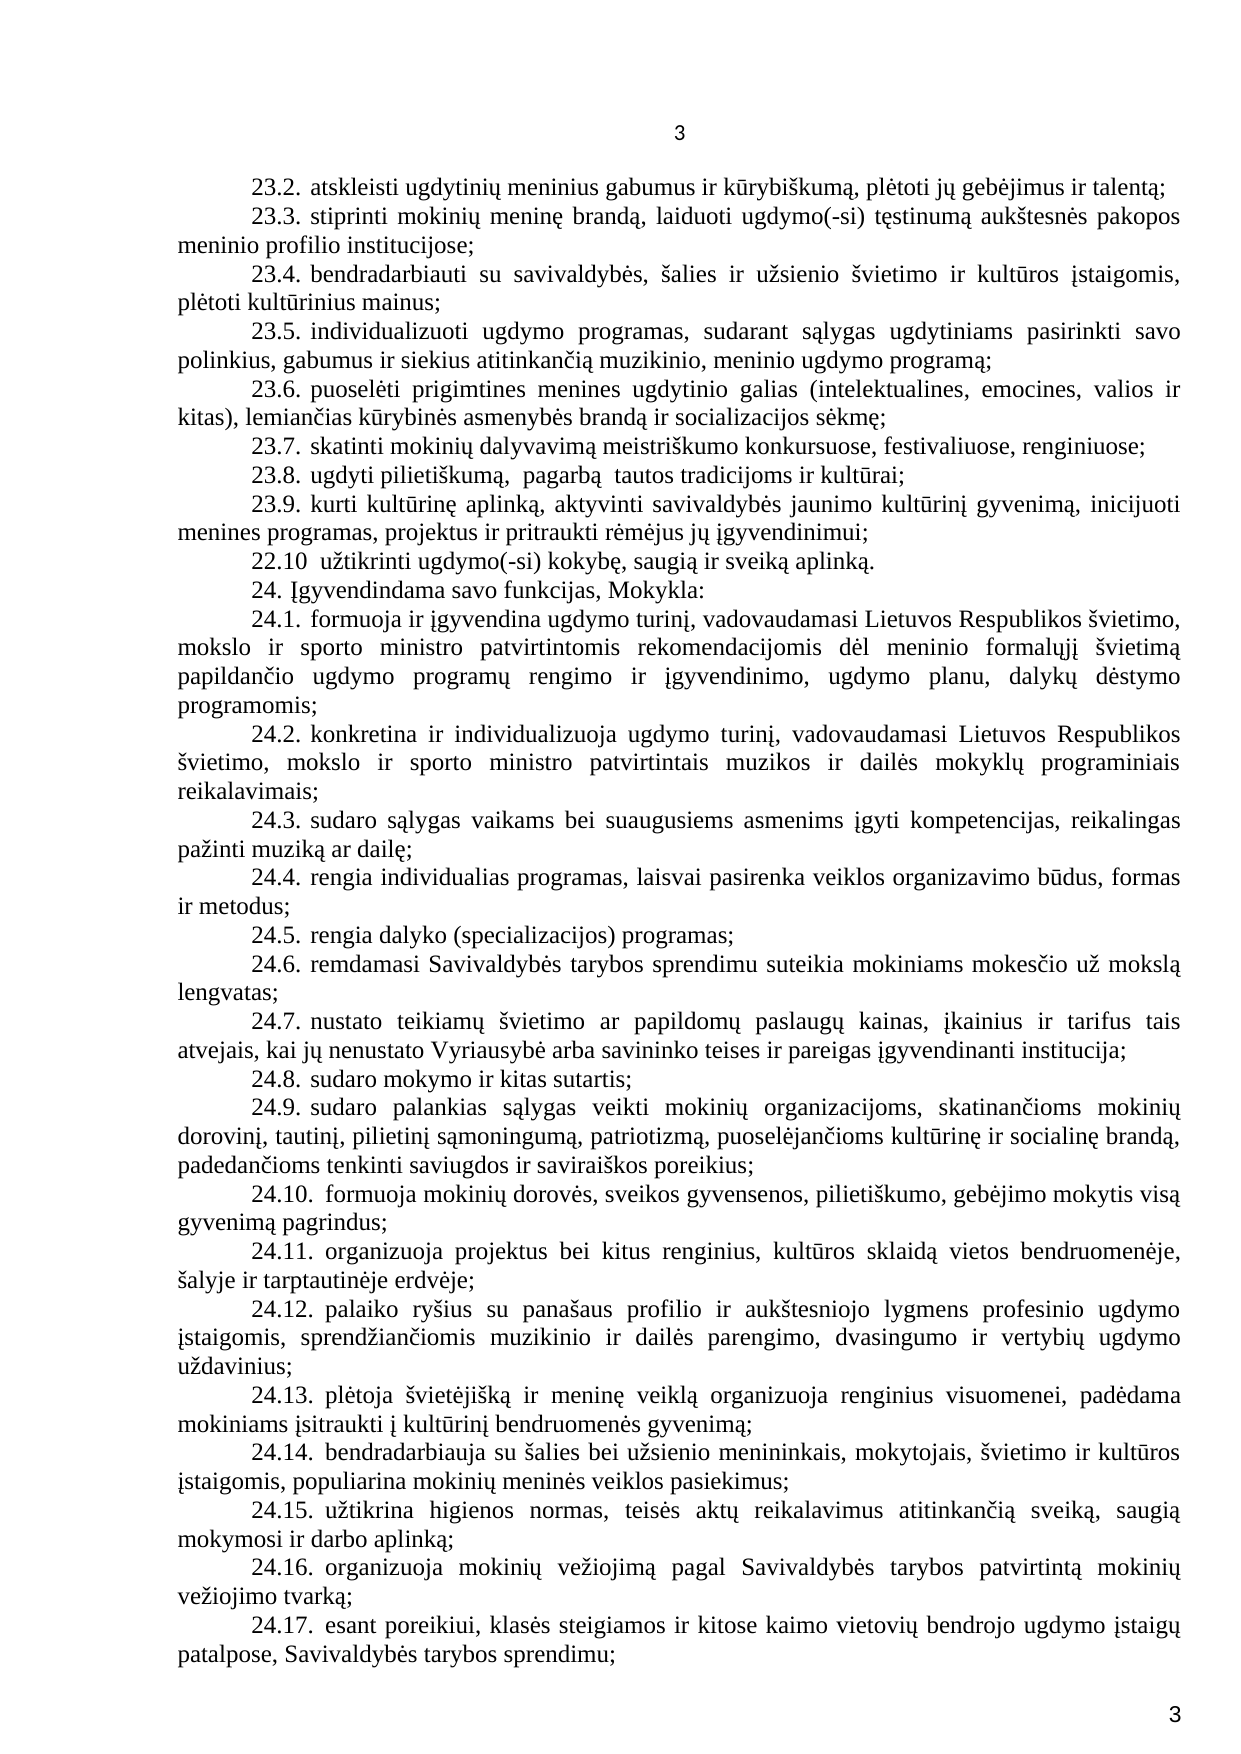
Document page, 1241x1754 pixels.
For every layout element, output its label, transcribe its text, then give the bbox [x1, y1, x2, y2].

text 23.7. skatinti mokinių dalyvavimą meistriškumo konkursuose, festivaliuose, renginiuose; [177, 431, 1181, 460]
text 24. Įgyvendindama savo funkcijas, Mokykla: [177, 575, 1181, 604]
text 24.14. bendradarbiauja su šalies bei užsienio menininkais, mokytojais, švietimo ir kultūros įstaigomis, populiarina mokinių meninės veiklos pasiekimus; [177, 1437, 1181, 1495]
text 24.15. užtikrina higienos normas, teisės aktų reikalavimus atitinkančią sveiką, saugią mokymosi ir darbo aplinką; [177, 1495, 1181, 1552]
text 24.10. formuoja mokinių dorovės, sveikos gyvensenos, pilietiškumo, gebėjimo mokytis visą gyvenimą pagrindus; [177, 1179, 1181, 1236]
text 24.17. esant poreikiui, klasės steigiamos ir kitose kaimo vietovių bendrojo ugdymo įstaigų patalpose, Savivaldybės tarybos sprendimu; [177, 1610, 1181, 1667]
text 24.8. sudaro mokymo ir kitas sutartis; [177, 1064, 1181, 1092]
text 23.9. kurti kultūrinę aplinką, aktyvinti savivaldybės jaunimo kultūrinį gyvenimą, inicijuoti menines programas, projektus ir pritraukti rėmėjus jų įgyvendinimui; [177, 489, 1181, 546]
text 23.4. bendradarbiauti su savivaldybės, šalies ir užsienio švietimo ir kultūros įstaigomis, plėtoti kultūrinius mainus; [177, 259, 1181, 316]
text 23.6. puoselėti prigimtines menines ugdytinio galias (intelektualines, emocines, valios ir kitas), lemiančias kūrybinės asmenybės brandą ir socializacijos sėkmę; [177, 374, 1181, 431]
text 24.12. palaiko ryšius su panašaus profilio ir aukštesniojo lygmens profesinio ugdymo įstaigomis, sprendžiančiomis muzikinio ir dailės parengimo, dvasingumo ir vertybių ugdymo uždavinius; [177, 1294, 1181, 1380]
text 24.1. formuoja ir įgyvendina ugdymo turinį, vadovaudamasi Lietuvos Respublikos švietimo, mokslo ir sporto ministro patvirtintomis rekomendacijomis dėl meninio formalųjį švietimą papildančio ugdymo programų rengimo ir įgyvendinimo, ugdymo planu, dalykų dėstymo programomis; [177, 604, 1181, 719]
text 24.7. nustato teikiamų švietimo ar papildomų paslaugų kainas, įkainius ir tarifus tais atvejais, kai jų nenustato Vyriausybė arba savininko teises ir pareigas įgyvendinanti institucija; [177, 1006, 1181, 1064]
text 24.3. sudaro sąlygas vaikams bei suaugusiems asmenims įgyti kompetencijas, reikalingas pažinti muziką ar dailę; [177, 805, 1181, 862]
text 24.11. organizuoja projektus bei kitus renginius, kultūros sklaidą vietos bendruomenėje, šalyje ir tarptautinėje erdvėje; [177, 1236, 1181, 1294]
text 22.10 užtikrinti ugdymo(-si) kokybę, saugią ir sveiką aplinką. [177, 546, 1181, 575]
text 24.6. remdamasi Savivaldybės tarybos sprendimu suteikia mokiniams mokesčio už mokslą lengvatas; [177, 949, 1181, 1006]
text 23.5. individualizuoti ugdymo programas, sudarant sąlygas ugdytiniams pasirinkti savo polinkius, gabumus ir siekius atitinkančią muzikinio, meninio ugdymo programą; [177, 316, 1181, 374]
text 24.2. konkretina ir individualizuoja ugdymo turinį, vadovaudamasi Lietuvos Respublikos švietimo, mokslo ir sporto ministro patvirtintais muzikos ir dailės mokyklų programiniais reikalavimais; [177, 719, 1181, 805]
text 24.13. plėtoja švietėjišką ir meninę veiklą organizuoja renginius visuomenei, padėdama mokiniams įsitraukti į kultūrinį bendruomenės gyvenimą; [177, 1380, 1181, 1437]
text 24.9. sudaro palankias sąlygas veikti mokinių organizacijoms, skatinančioms mokinių dorovinį, tautinį, pilietinį sąmoningumą, patriotizmą, puoselėjančioms kultūrinę ir socialinę brandą, padedančioms tenkinti saviugdos ir saviraiškos poreikius; [177, 1092, 1181, 1179]
text 23.8. ugdyti pilietiškumą, pagarbą tautos tradicijoms ir kultūrai; [177, 460, 1181, 489]
text 23.2. atskleisti ugdytinių meninius gabumus ir kūrybiškumą, plėtoti jų gebėjimus ir talentą; [177, 172, 1181, 201]
text 23.3. stiprinti mokinių meninę brandą, laiduoti ugdymo(-si) tęstinumą aukštesnės pakopos meninio profilio institucijose; [177, 201, 1181, 259]
text 24.16. organizuoja mokinių vežiojimą pagal Savivaldybės tarybos patvirtintą mokinių vežiojimo tvarką; [177, 1552, 1181, 1610]
text 24.5. rengia dalyko (specializacijos) programas; [177, 920, 1181, 949]
text 24.4. rengia individualias programas, laisvai pasirenka veiklos organizavimo būdus, formas ir metodus; [177, 862, 1181, 920]
